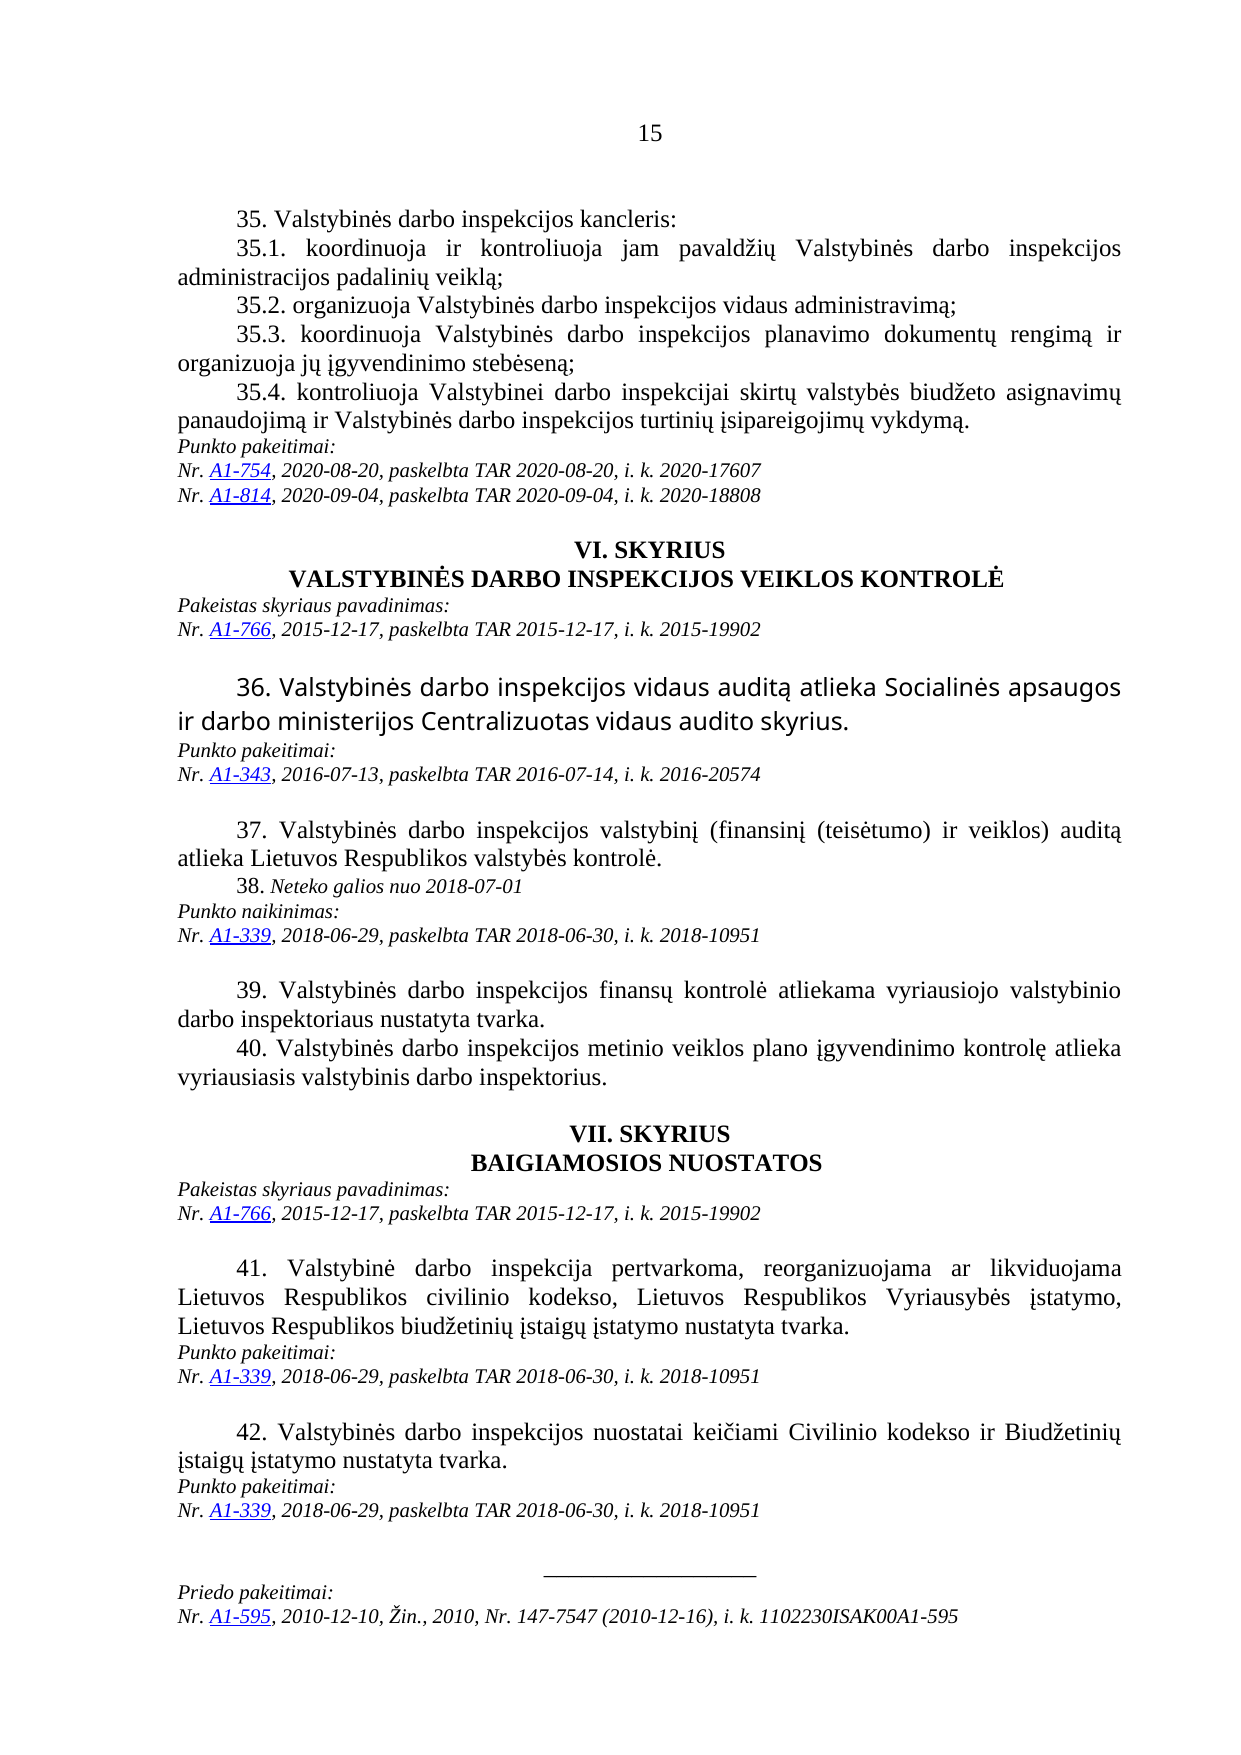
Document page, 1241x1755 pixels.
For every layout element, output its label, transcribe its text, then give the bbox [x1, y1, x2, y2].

text VII. skyrius [177, 1119, 1122, 1148]
text Nr. A1-595, 2010-12-10, Žin., 2010, Nr. 147-7547 (2010-12-16), i. k. 1102230ISAK00A1-595 [177, 1604, 1122, 1628]
text Pakeistas skyriaus pavadinimas: [177, 1177, 1122, 1201]
text Nr. A1-339, 2018-06-29, paskelbta TAR 2018-06-30, i. k. 2018-10951 [177, 1364, 1122, 1388]
text _________________ [177, 1551, 1122, 1580]
text Punkto pakeitimai: [177, 434, 1122, 458]
text 35.1. koordinuoja ir kontroliuoja jam pavaldžių Valstybinės darbo inspekcijos administracijos padalinių veiklą; [177, 233, 1122, 291]
text Punkto naikinimas: [177, 898, 1122, 923]
text Priedo pakeitimai: [177, 1580, 1122, 1604]
text 39. Valstybinės darbo inspekcijos finansų kontrolė atliekama vyriausiojo valstybinio darbo inspektoriaus nustatyta tvarka. [177, 975, 1122, 1033]
text Nr. A1-766, 2015-12-17, paskelbta TAR 2015-12-17, i. k. 2015-19902 [177, 1201, 1122, 1225]
text 35.4. kontroliuoja Valstybinei darbo inspekcijai skirtų valstybės biudžeto asignavimų panaudojimą ir Valstybinės darbo inspekcijos turtinių įsipareigojimų vykdymą. [177, 377, 1122, 434]
text 38. Neteko galios nuo 2018-07-01 [177, 872, 1122, 898]
text 41. Valstybinė darbo inspekcija pertvarkoma, reorganizuojama ar likviduojama Lietuvos Respublikos civilinio kodekso, Lietuvos Respublikos Vyriausybės įstatymo, Lietuvos Respublikos biudžetinių įstaigų įstatymo nustatyta tvarka. [177, 1253, 1122, 1340]
text Nr. A1-339, 2018-06-29, paskelbta TAR 2018-06-30, i. k. 2018-10951 [177, 923, 1122, 947]
text Pakeistas skyriaus pavadinimas: [177, 593, 1122, 617]
text Punkto pakeitimai: [177, 1340, 1122, 1364]
text Nr. A1-814, 2020-09-04, paskelbta TAR 2020-09-04, i. k. 2020-18808 [177, 482, 1122, 507]
text Nr. A1-339, 2018-06-29, paskelbta TAR 2018-06-30, i. k. 2018-10951 [177, 1498, 1122, 1522]
text Punkto pakeitimai: [177, 738, 1122, 762]
text VI. skyrius [177, 535, 1122, 564]
text 37. Valstybinės darbo inspekcijos valstybinį (finansinį (teisėtumo) ir veiklos) auditą atlieka Lietuvos Respublikos valstybės kontrolė. [177, 815, 1122, 872]
text Punkto pakeitimai: [177, 1474, 1122, 1498]
text BAIGIAMOSIOS NUOSTATOS [177, 1148, 1122, 1177]
text Nr. A1-754, 2020-08-20, paskelbta TAR 2020-08-20, i. k. 2020-17607 [177, 458, 1122, 482]
text 35. Valstybinės darbo inspekcijos kancleris: [177, 204, 1122, 233]
text 35.2. organizuoja Valstybinės darbo inspekcijos vidaus administravimą; [177, 291, 1122, 319]
text 42. Valstybinės darbo inspekcijos nuostatai keičiami Civilinio kodekso ir Biudžetinių įstaigų įstatymo nustatyta tvarka. [177, 1417, 1122, 1474]
text 36. Valstybinės darbo inspekcijos vidaus auditą atlieka Socialinės apsaugos ir darbo ministerijos Centralizuotas vidaus audito skyrius. [177, 670, 1122, 738]
text 40. Valstybinės darbo inspekcijos metinio veiklos plano įgyvendinimo kontrolę atlieka vyriausiasis valstybinis darbo inspektorius. [177, 1033, 1122, 1090]
text Nr. A1-343, 2016-07-13, paskelbta TAR 2016-07-14, i. k. 2016-20574 [177, 762, 1122, 786]
text 35.3. koordinuoja Valstybinės darbo inspekcijos planavimo dokumentų rengimą ir organizuoja jų įgyvendinimo stebėseną; [177, 319, 1122, 377]
text VALSTYBINĖS DARBO INSPEKCIJOS VEIKLOS KONTROLĖ [177, 564, 1122, 593]
text Nr. A1-766, 2015-12-17, paskelbta TAR 2015-12-17, i. k. 2015-19902 [177, 617, 1122, 641]
